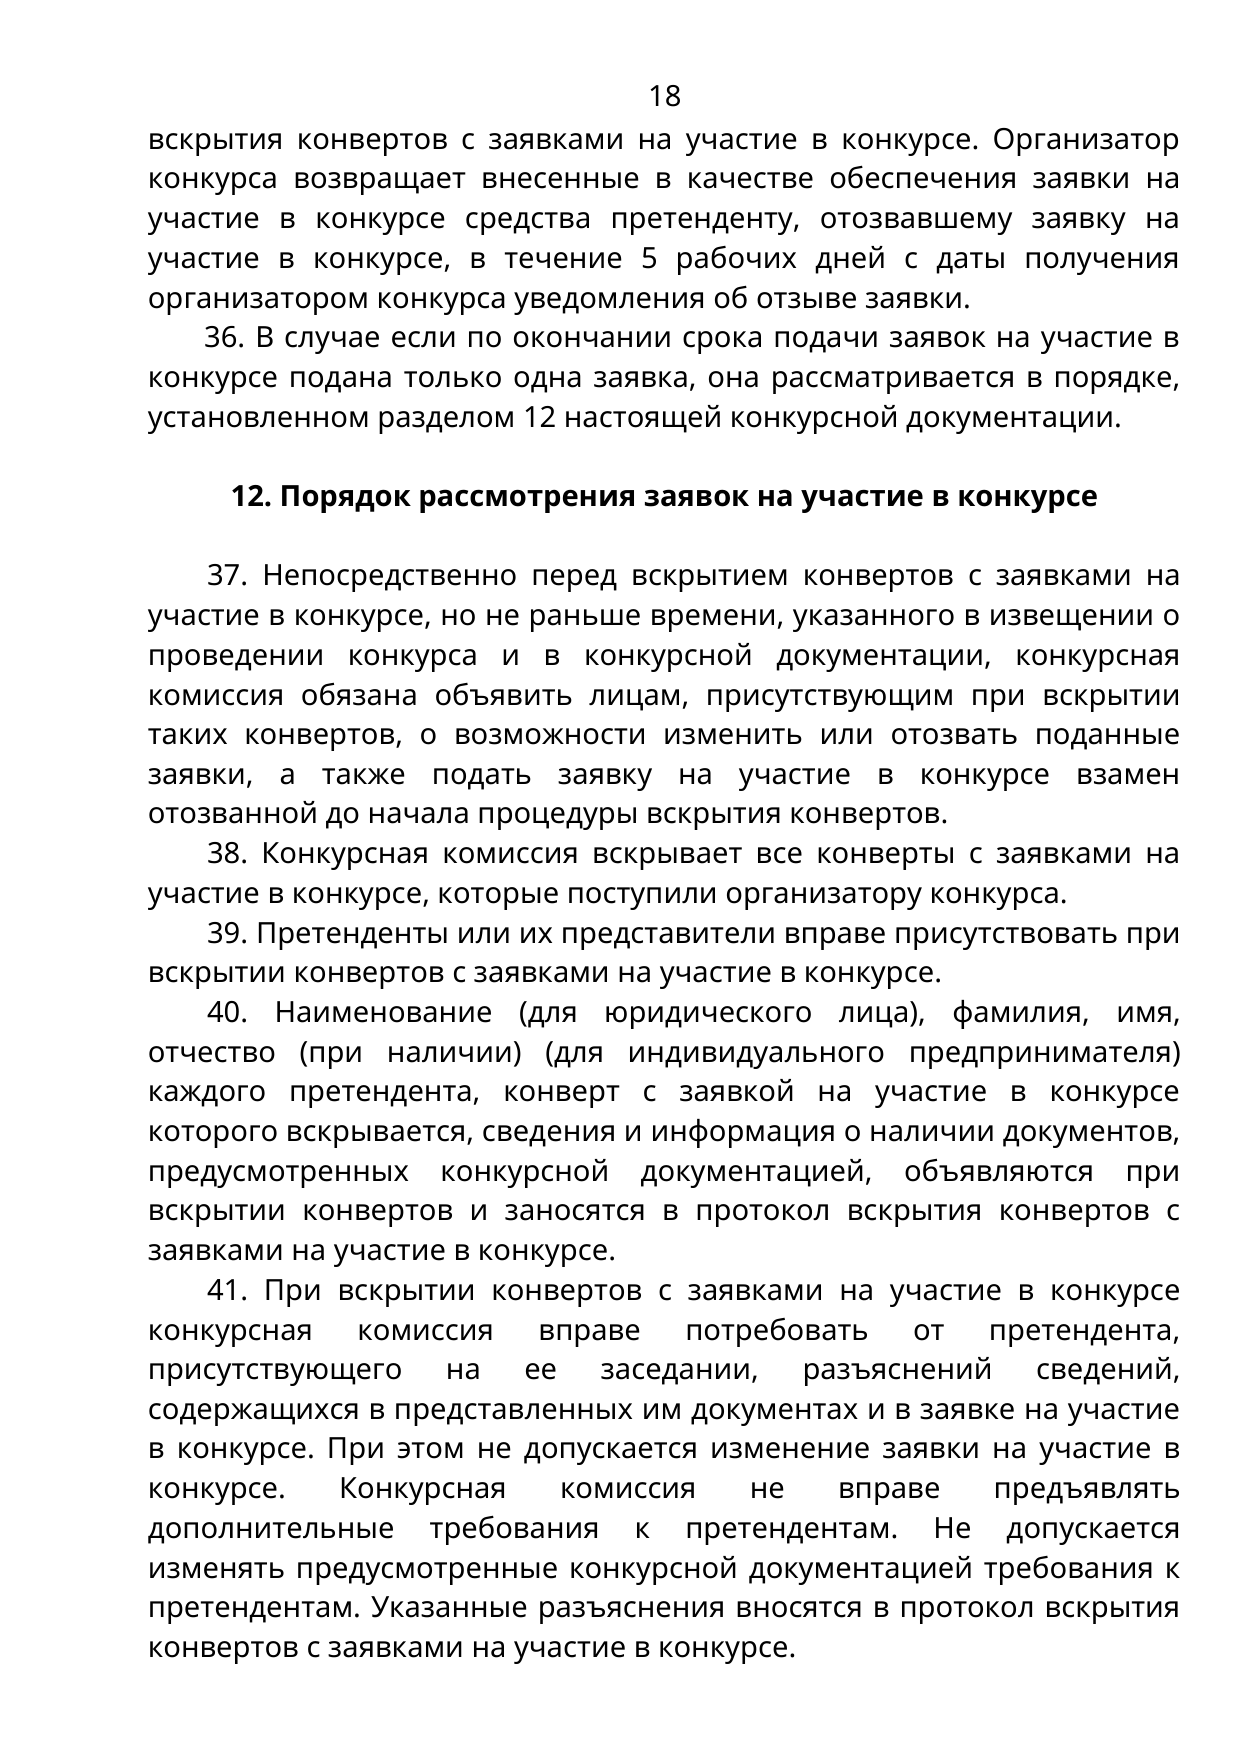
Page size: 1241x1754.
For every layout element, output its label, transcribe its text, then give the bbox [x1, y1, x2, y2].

text 39. Претенденты или их представители вправе присутствовать при вскрытии конвертов с заявками на участие в конкурсе. [148, 912, 1181, 991]
text 12. Порядок рассмотрения заявок на участие в конкурсе [148, 475, 1181, 515]
text 37. Непосредственно перед вскрытием конвертов с заявками на участие в конкурсе, но не раньше времени, указанного в извещении о проведении конкурса и в конкурсной документации, конкурсная комиссия обязана объявить лицам, присутствующим при вскрытии таких конвертов, о возможности изменить или отозвать поданные заявки, а также подать заявку на участие в конкурсе взамен отозванной до начала процедуры вскрытия конвертов. [148, 555, 1181, 832]
text вскрытия конвертов с заявками на участие в конкурсе. Организатор конкурса возвращает внесенные в качестве обеспечения заявки на участие в конкурсе средства претенденту, отозвавшему заявку на участие в конкурсе, в течение 5 рабочих дней с даты получения организатором конкурса уведомления об отзыве заявки. [148, 118, 1181, 317]
text 38. Конкурсная комиссия вскрывает все конверты с заявками на участие в конкурсе, которые поступили организатору конкурса. [148, 832, 1181, 912]
text 41. При вскрытии конвертов с заявками на участие в конкурсе конкурсная комиссия вправе потребовать от претендента, присутствующего на ее заседании, разъяснений сведений, содержащихся в представленных им документах и в заявке на участие в конкурсе. При этом не допускается изменение заявки на участие в конкурсе. Конкурсная комиссия не вправе предъявлять дополнительные требования к претендентам. Не допускается изменять предусмотренные конкурсной документацией требования к претендентам. Указанные разъяснения вносятся в протокол вскрытия конвертов с заявками на участие в конкурсе. [148, 1269, 1181, 1666]
text 36. В случае если по окончании срока подачи заявок на участие в конкурсе подана только одна заявка, она рассматривается в порядке, установленном разделом 12 настоящей конкурсной документации. [148, 317, 1181, 436]
text 40. Наименование (для юридического лица), фамилия, имя, отчество (при наличии) (для индивидуального предпринимателя) каждого претендента, конверт с заявкой на участие в конкурсе которого вскрывается, сведения и информация о наличии документов, предусмотренных конкурсной документацией, объявляются при вскрытии конвертов и заносятся в протокол вскрытия конвертов с заявками на участие в конкурсе. [148, 991, 1181, 1269]
